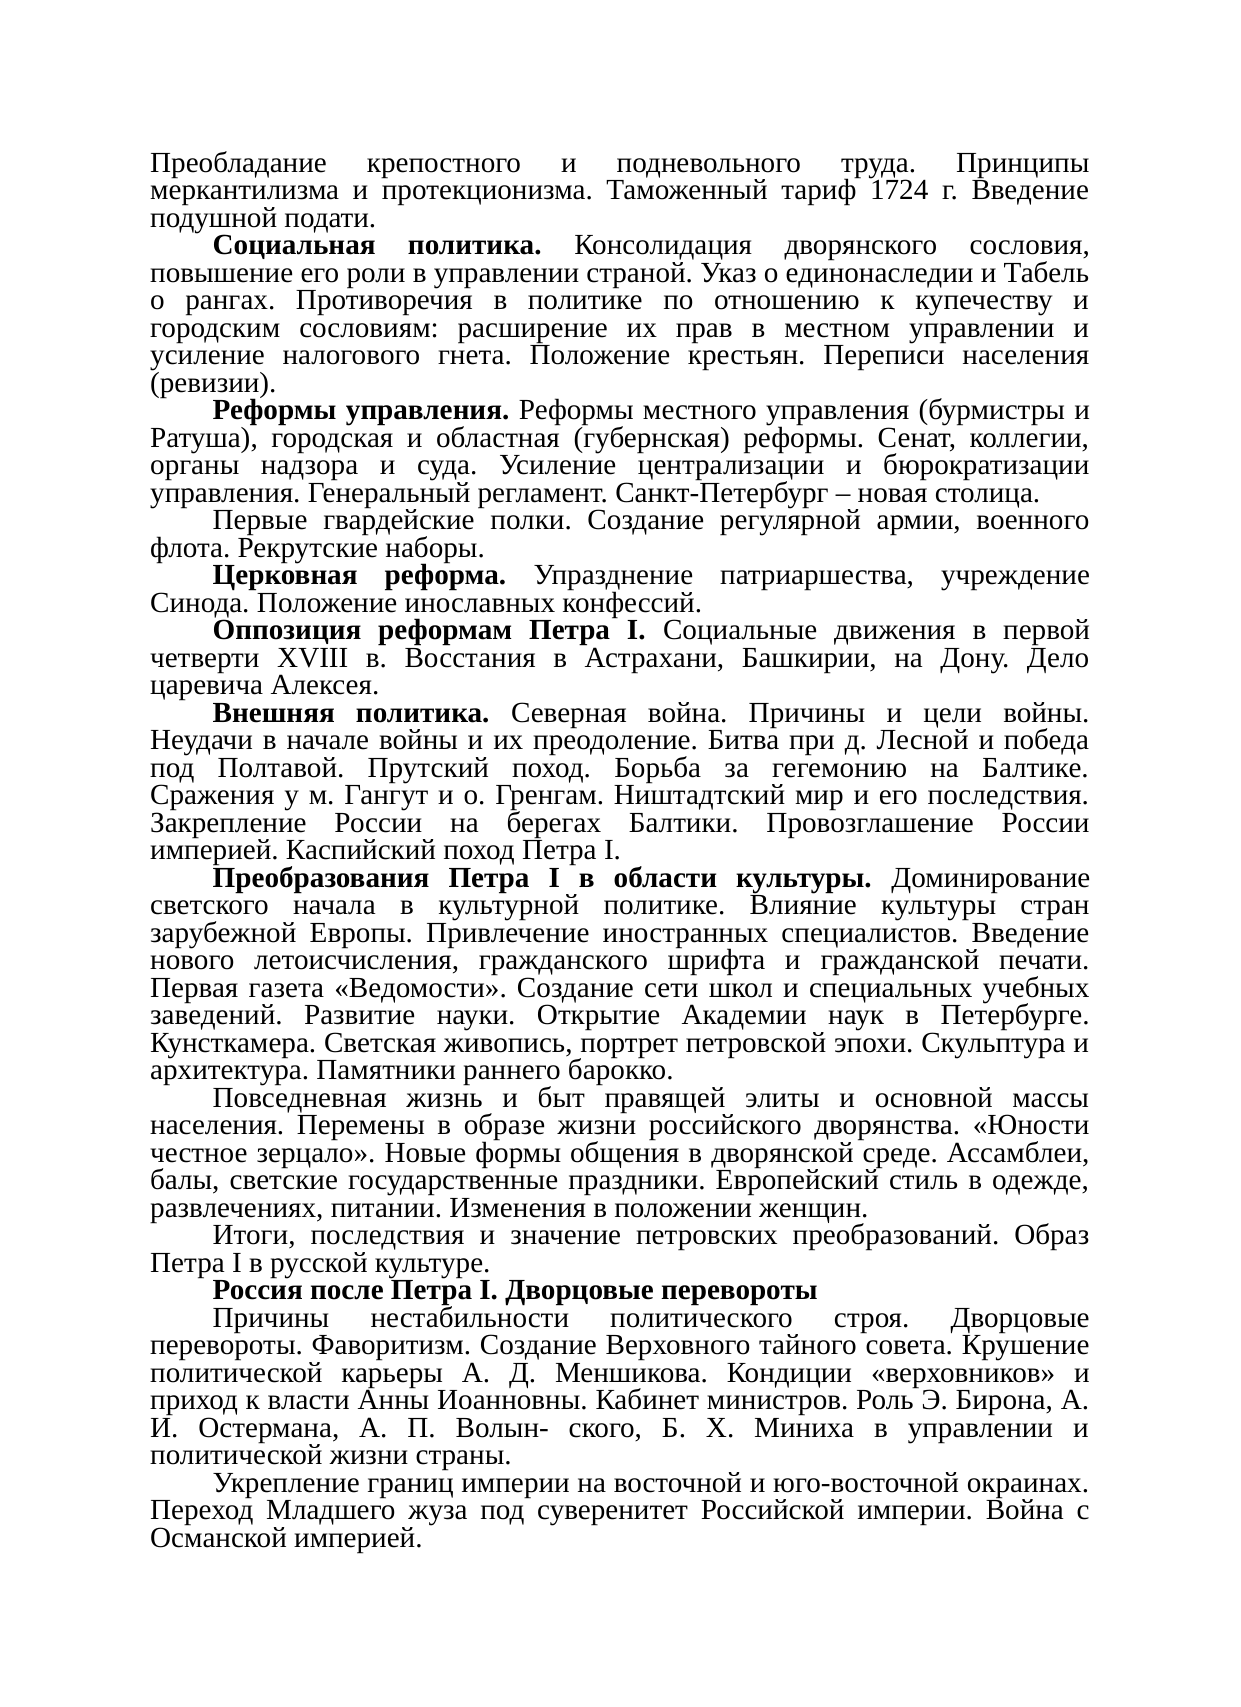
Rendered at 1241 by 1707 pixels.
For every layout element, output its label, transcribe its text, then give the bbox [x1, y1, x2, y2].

text Итоги, последствия и значение петровских преобразований. Образ Петра I в русской культуре. [150, 1222, 1090, 1277]
text Социальная политика. Консолидация дворянского сословия, повышение его роли в управлении страной. Указ о единонаследии и Табель о рангах. Противоречия в политике по отношению к купечеству и городским сословиям: расширение их прав в местном управлении и усиление налогового гнета. Положение крестьян. Переписи населения (ревизии). [150, 232, 1090, 397]
text Первые гвардейские полки. Создание регулярной армии, военного флота. Рекрутские наборы. [150, 507, 1090, 562]
text Оппозиция реформам Петра I. Социальные движения в первой четверти XVIII в. Восстания в Астрахани, Башкирии, на Дону. Дело царевича Алексея. [150, 617, 1090, 700]
text Реформы управления. Реформы местного управления (бурмистры и Ратуша), городская и областная (губернская) реформы. Сенат, коллегии, органы надзора и суда. Усиление централизации и бюрократизации управления. Генеральный регламент. Санкт-Петербург – новая столица. [150, 397, 1090, 507]
text Укрепление границ империи на восточной и юго-восточной окраинах. Переход Младшего жуза под суверенитет Российской империи. Война с Османской империей. [150, 1470, 1090, 1552]
text Церковная реформа. Упразднение патриаршества, учреждение Синода. Положение инославных конфессий. [150, 562, 1090, 617]
text Россия после Петра I. Дворцовые перевороты [150, 1277, 1090, 1305]
text Преобразования Петра I в области культуры. Доминирование светского начала в культурной политике. Влияние культуры стран зарубежной Европы. Привлечение иностранных специалистов. Введение нового летоисчисления, гражданского шрифта и гражданской печати. Первая газета «Ведомости». Создание сети школ и специальных учебных заведений. Развитие науки. Открытие Академии наук в Петербурге. Кунсткамера. Светская живопись, портрет петровской эпохи. Скульптура и архитектура. Памятники раннего барокко. [150, 865, 1090, 1085]
text Причины нестабильности политического строя. Дворцовые перевороты. Фаворитизм. Создание Верховного тайного совета. Крушение политической карьеры А. Д. Меншикова. Кондиции «верховников» и приход к власти Анны Иоанновны. Кабинет министров. Роль Э. Бирона, А. И. Остермана, А. П. Волын- ского, Б. Х. Миниха в управлении и политической жизни страны. [150, 1305, 1090, 1470]
text Преобладание крепостного и подневольного труда. Принципы меркантилизма и протекционизма. Таможенный тариф 1724 г. Введение подушной подати. [150, 150, 1090, 232]
text Повседневная жизнь и быт правящей элиты и основной массы населения. Перемены в образе жизни российского дворянства. «Юности честное зерцало». Новые формы общения в дворянской среде. Ассамблеи, балы, светские государственные праздники. Европейский стиль в одежде, развлечениях, питании. Изменения в положении женщин. [150, 1085, 1090, 1222]
text Внешняя политика. Северная война. Причины и цели войны. Неудачи в начале войны и их преодоление. Битва при д. Лесной и победа под Полтавой. Прутский поход. Борьба за гегемонию на Балтике. Сражения у м. Гангут и о. Гренгам. Ништадтский мир и его последствия. Закрепление России на берегах Балтики. Провозглашение России империей. Каспийский поход Петра I. [150, 700, 1090, 865]
